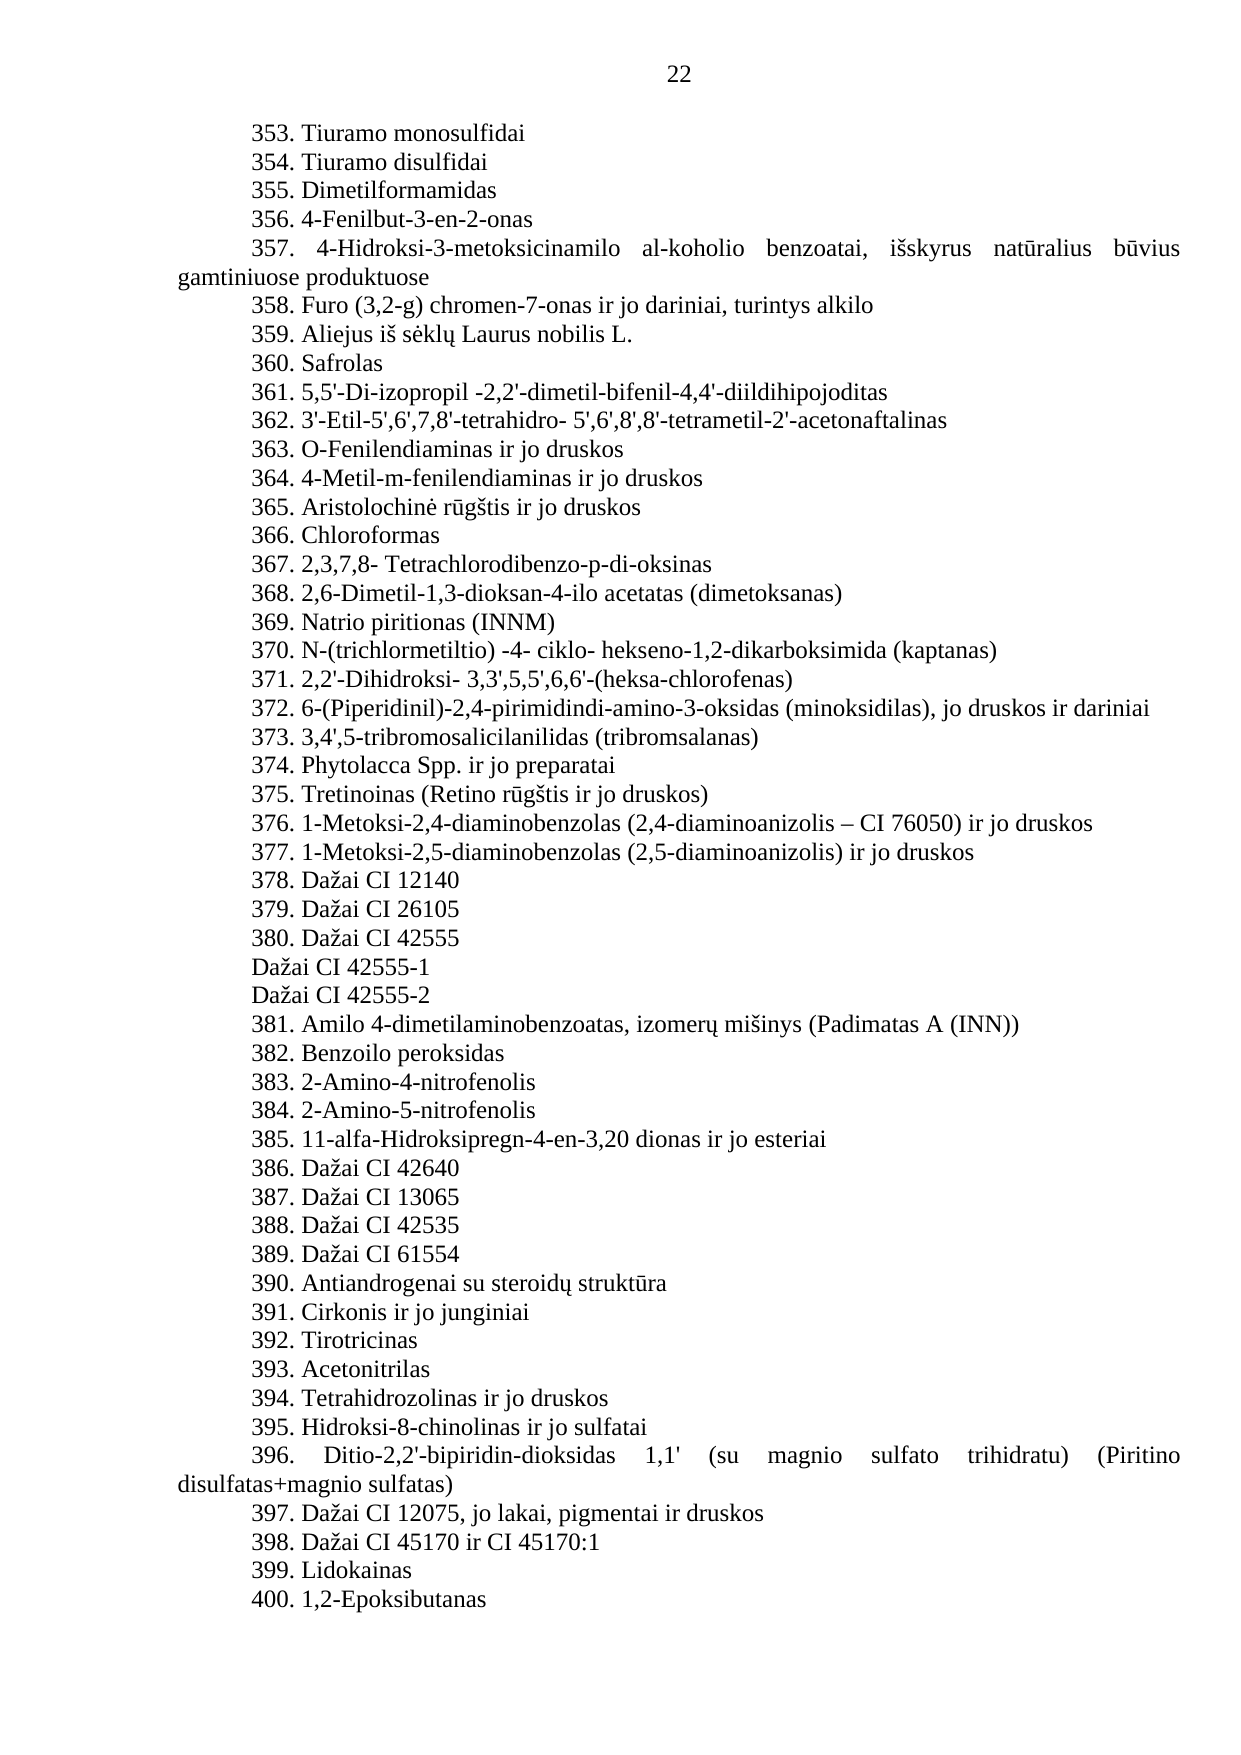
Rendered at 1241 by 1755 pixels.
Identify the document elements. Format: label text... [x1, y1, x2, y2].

text 376. 1-Metoksi-2,4-diaminobenzolas (2,4-diaminoanizolis – CI 76050) ir jo druskos [177, 808, 1181, 837]
text 354. Tiuramo disulfidai [177, 147, 1181, 176]
text 394. Tetrahidrozolinas ir jo druskos [177, 1383, 1181, 1412]
text 383. 2-Amino-4-nitrofenolis [177, 1067, 1181, 1096]
text 396. Ditio-2,2'-bipiridin-dioksidas 1,1' (su magnio sulfato trihidratu) (Piritino disulfatas+magnio sulfatas) [177, 1441, 1181, 1498]
text 398. Dažai CI 45170 ir CI 45170:1 [177, 1527, 1181, 1556]
text 367. 2,3,7,8- Tetrachlorodibenzo-p-di-oksinas [177, 549, 1181, 578]
text 358. Furo (3,2-g) chromen-7-onas ir jo dariniai, turintys alkilo [177, 291, 1181, 319]
text 368. 2,6-Dimetil-1,3-dioksan-4-ilo acetatas (dimetoksanas) [177, 578, 1181, 607]
text 392. Tirotricinas [177, 1326, 1181, 1354]
text 370. N-(trichlormetiltio) -4- ciklo- hekseno-1,2-dikarboksimida (kaptanas) [177, 636, 1181, 664]
text 387. Dažai CI 13065 [177, 1182, 1181, 1211]
text 382. Benzoilo peroksidas [177, 1038, 1181, 1067]
text 389. Dažai CI 61554 [177, 1239, 1181, 1268]
text 375. Tretinoinas (Retino rūgštis ir jo druskos) [177, 779, 1181, 808]
text 369. Natrio piritionas (INNM) [177, 607, 1181, 636]
text 361. 5,5'-Di-izopropil -2,2'-dimetil-bifenil-4,4'-diildihipojoditas [177, 377, 1181, 406]
text 380. Dažai CI 42555 [177, 923, 1181, 952]
text 379. Dažai CI 26105 [177, 894, 1181, 923]
text 362. 3'-Etil-5',6',7,8'-tetrahidro- 5',6',8',8'-tetrametil-2'-acetonaftalinas [177, 406, 1181, 434]
text 395. Hidroksi-8-chinolinas ir jo sulfatai [177, 1412, 1181, 1441]
text 391. Cirkonis ir jo junginiai [177, 1297, 1181, 1326]
text Dažai CI 42555-2 [177, 981, 1181, 1009]
text 373. 3,4',5-tribromosalicilanilidas (tribromsalanas) [177, 722, 1181, 751]
text 374. Phytolacca Spp. ir jo preparatai [177, 751, 1181, 779]
text 400. 1,2-Epoksibutanas [177, 1584, 1181, 1613]
text 381. Amilo 4-dimetilaminobenzoatas, izomerų mišinys (Padimatas A (INN)) [177, 1009, 1181, 1038]
text Dažai CI 42555-1 [177, 952, 1181, 981]
text 386. Dažai CI 42640 [177, 1153, 1181, 1182]
text 385. 11-alfa-Hidroksipregn-4-en-3,20 dionas ir jo esteriai [177, 1124, 1181, 1153]
text 363. O-Fenilendiaminas ir jo druskos [177, 434, 1181, 463]
text 372. 6-(Piperidinil)-2,4-pirimidindi-amino-3-oksidas (minoksidilas), jo druskos ir dariniai [177, 693, 1181, 722]
text 355. Dimetilformamidas [177, 176, 1181, 204]
text 357. 4-Hidroksi-3-metoksicinamilo al-koholio benzoatai, išskyrus natūralius būvius gamtiniuose produktuose [177, 233, 1181, 291]
text 384. 2-Amino-5-nitrofenolis [177, 1096, 1181, 1124]
text 393. Acetonitrilas [177, 1354, 1181, 1383]
text 388. Dažai CI 42535 [177, 1211, 1181, 1239]
text 356. 4-Fenilbut-3-en-2-onas [177, 204, 1181, 233]
text 371. 2,2'-Dihidroksi- 3,3',5,5',6,6'-(heksa-chlorofenas) [177, 664, 1181, 693]
text 377. 1-Metoksi-2,5-diaminobenzolas (2,5-diaminoanizolis) ir jo druskos [177, 837, 1181, 866]
text 366. Chloroformas [177, 521, 1181, 549]
text 353. Tiuramo monosulfidai [177, 118, 1181, 147]
text 364. 4-Metil-m-fenilendiaminas ir jo druskos [177, 463, 1181, 492]
text 359. Aliejus iš sėklų Laurus nobilis L. [177, 319, 1181, 348]
text 378. Dažai CI 12140 [177, 866, 1181, 894]
text 397. Dažai CI 12075, jo lakai, pigmentai ir druskos [177, 1498, 1181, 1527]
text 365. Aristolochinė rūgštis ir jo druskos [177, 492, 1181, 521]
text 399. Lidokainas [177, 1556, 1181, 1584]
text 390. Antiandrogenai su steroidų struktūra [177, 1268, 1181, 1297]
text 360. Safrolas [177, 348, 1181, 377]
